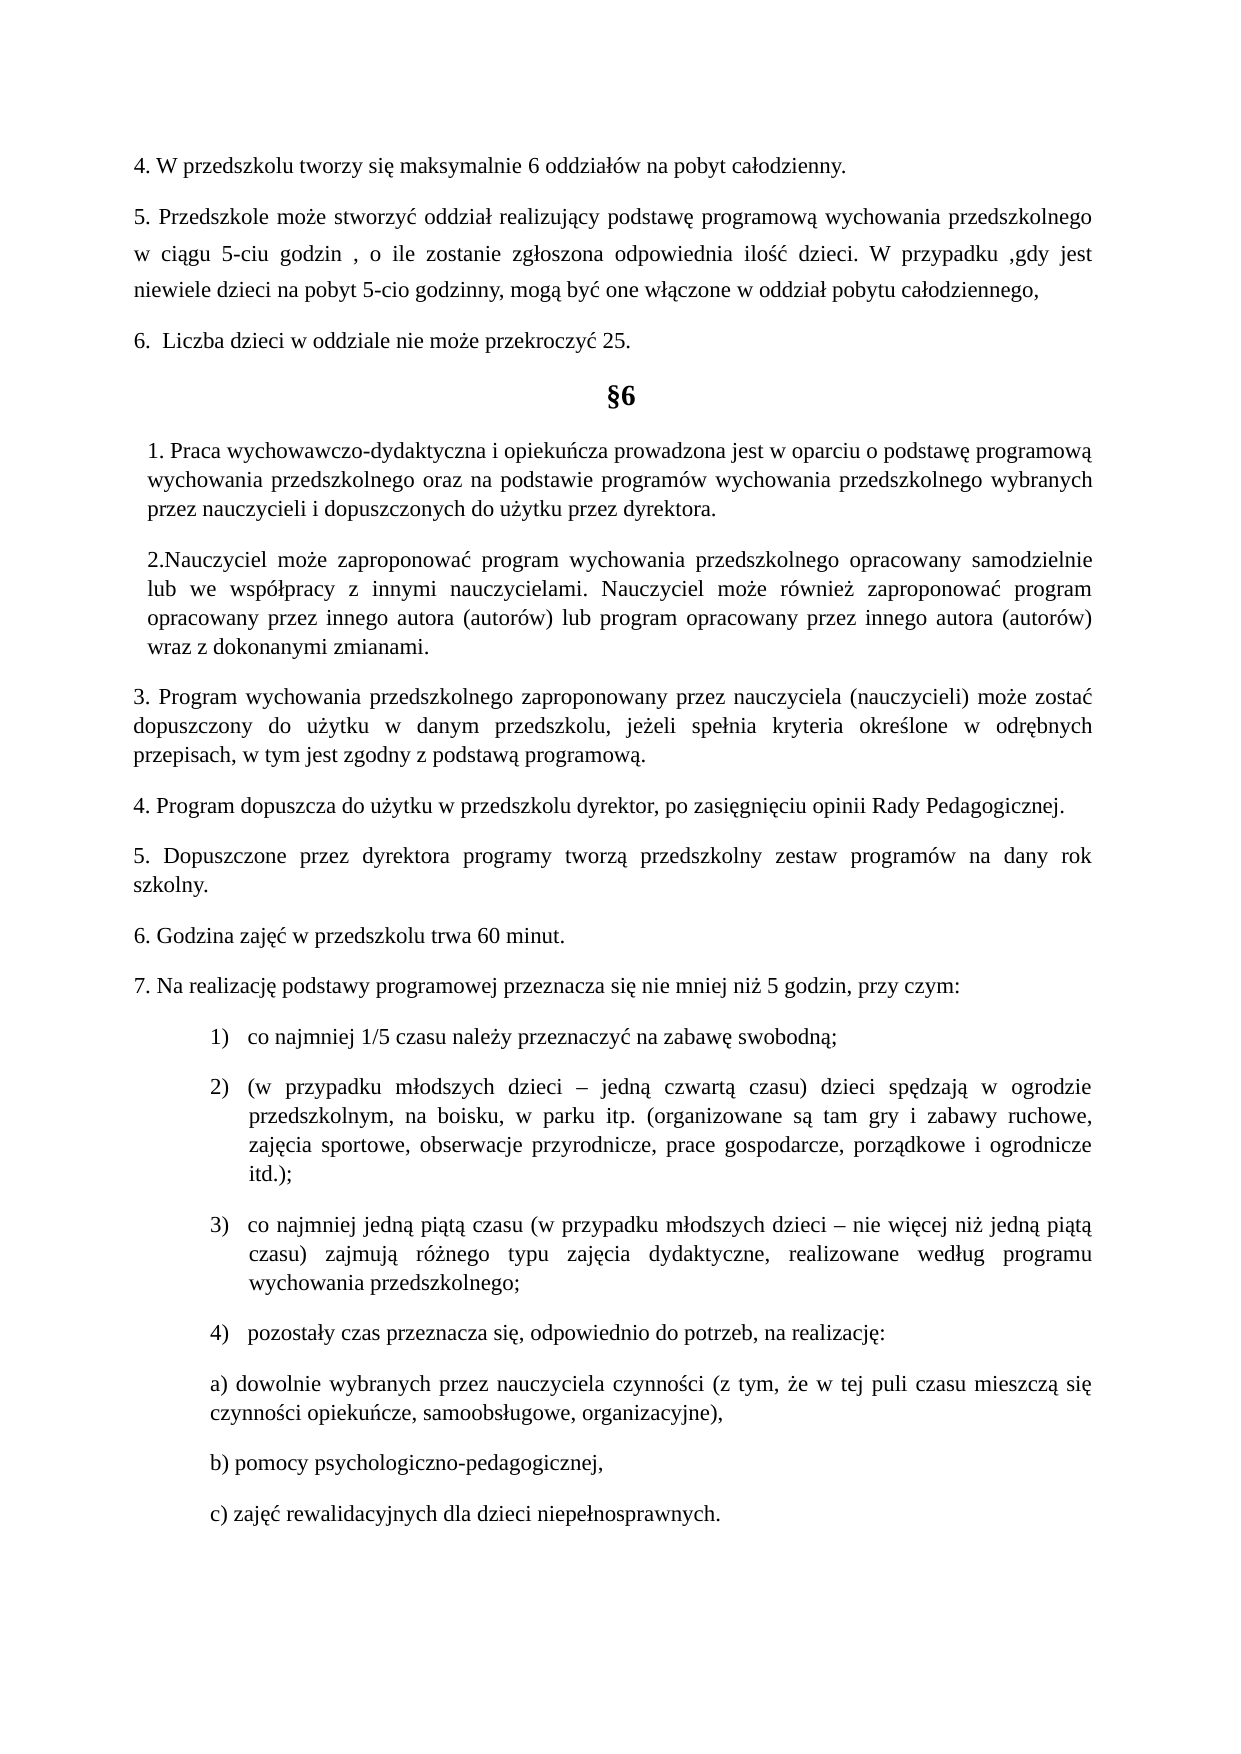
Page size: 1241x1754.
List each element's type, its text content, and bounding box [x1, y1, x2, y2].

list co najmniej 1/5 czasu należy przeznaczyć na zabawę swobodną; [210, 1023, 1093, 1049]
list pozostały czas przeznacza się, odpowiednio do potrzeb, na realizację: [210, 1319, 1093, 1346]
list (w przypadku młodszych dzieci – jedną czwartą czasu) dzieci spędzają w ogrodzie przedszkolnym, na boisku, w parku itp. (organizowane są tam gry i zabawy ruchowe, zajęcia sportowe, obserwacje przyrodnicze, prace gospodarcze, porządkowe i ogrodnicze itd.); [210, 1073, 1093, 1187]
list co najmniej jedną piątą czasu (w przypadku młodszych dzieci – nie więcej niż jedną piątą czasu) zajmują różnego typu zajęcia dydaktyczne, realizowane według programu wychowania przedszkolnego; [210, 1211, 1093, 1295]
text 6. Godzina zajęć w przedszkolu trwa 60 minut. [133, 922, 1093, 948]
subtitle §6 [149, 378, 1093, 412]
text 4. W przedszkolu tworzy się maksymalnie 6 oddziałów na pobyt całodzienny. [133, 152, 1093, 178]
text 5. Dopuszczone przez dyrektora programy tworzą przedszkolny zestaw programów na dany rok szkolny. [133, 842, 1093, 898]
text a) dowolnie wybranych przez nauczyciela czynności (z tym, że w tej puli czasu mieszczą się czynności opiekuńcze, samoobsługowe, organizacyjne), [210, 1370, 1093, 1425]
text 6. Liczba dzieci w oddziale nie może przekroczyć 25. [133, 327, 1093, 354]
text 3. Program wychowania przedszkolnego zaproponowany przez nauczyciela (nauczycieli) może zostać dopuszczony do użytku w danym przedszkolu, jeżeli spełnia kryteria określone w odrębnych przepisach, w tym jest zgodny z podstawą programową. [133, 683, 1093, 768]
text 1. Praca wychowawczo-dydaktyczna i opiekuńcza prowadzona jest w oparciu o podstawę programową wychowania przedszkolnego oraz na podstawie programów wychowania przedszkolnego wybranych przez nauczycieli i dopuszczonych do użytku przez dyrektora. [147, 438, 1093, 522]
text b) pomocy psychologiczno-pedagogicznej, [210, 1449, 1093, 1476]
text 5. Przedszkole może stworzyć oddział realizujący podstawę programową wychowania przedszkolnego w ciągu 5-ciu godzin , o ile zostanie zgłoszona odpowiednia ilość dzieci. W przypadku ,gdy jest niewiele dzieci na pobyt 5-cio godzinny, mogą być one włączone w oddział pobytu całodziennego, [133, 203, 1093, 303]
text 4. Program dopuszcza do użytku w przedszkolu dyrektor, po zasięgnięciu opinii Rady Pedagogicznej. [133, 792, 1093, 818]
text 7. Na realizację podstawy programowej przeznacza się nie mniej niż 5 godzin, przy czym: [133, 972, 1093, 999]
text 2.Nauczyciel może zaproponować program wychowania przedszkolnego opracowany samodzielnie lub we współpracy z innymi nauczycielami. Nauczyciel może również zaproponować program opracowany przez innego autora (autorów) lub program opracowany przez innego autora (autorów) wraz z dokonanymi zmianami. [147, 546, 1093, 659]
text c) zajęć rewalidacyjnych dla dzieci niepełnosprawnych. [210, 1500, 1093, 1526]
